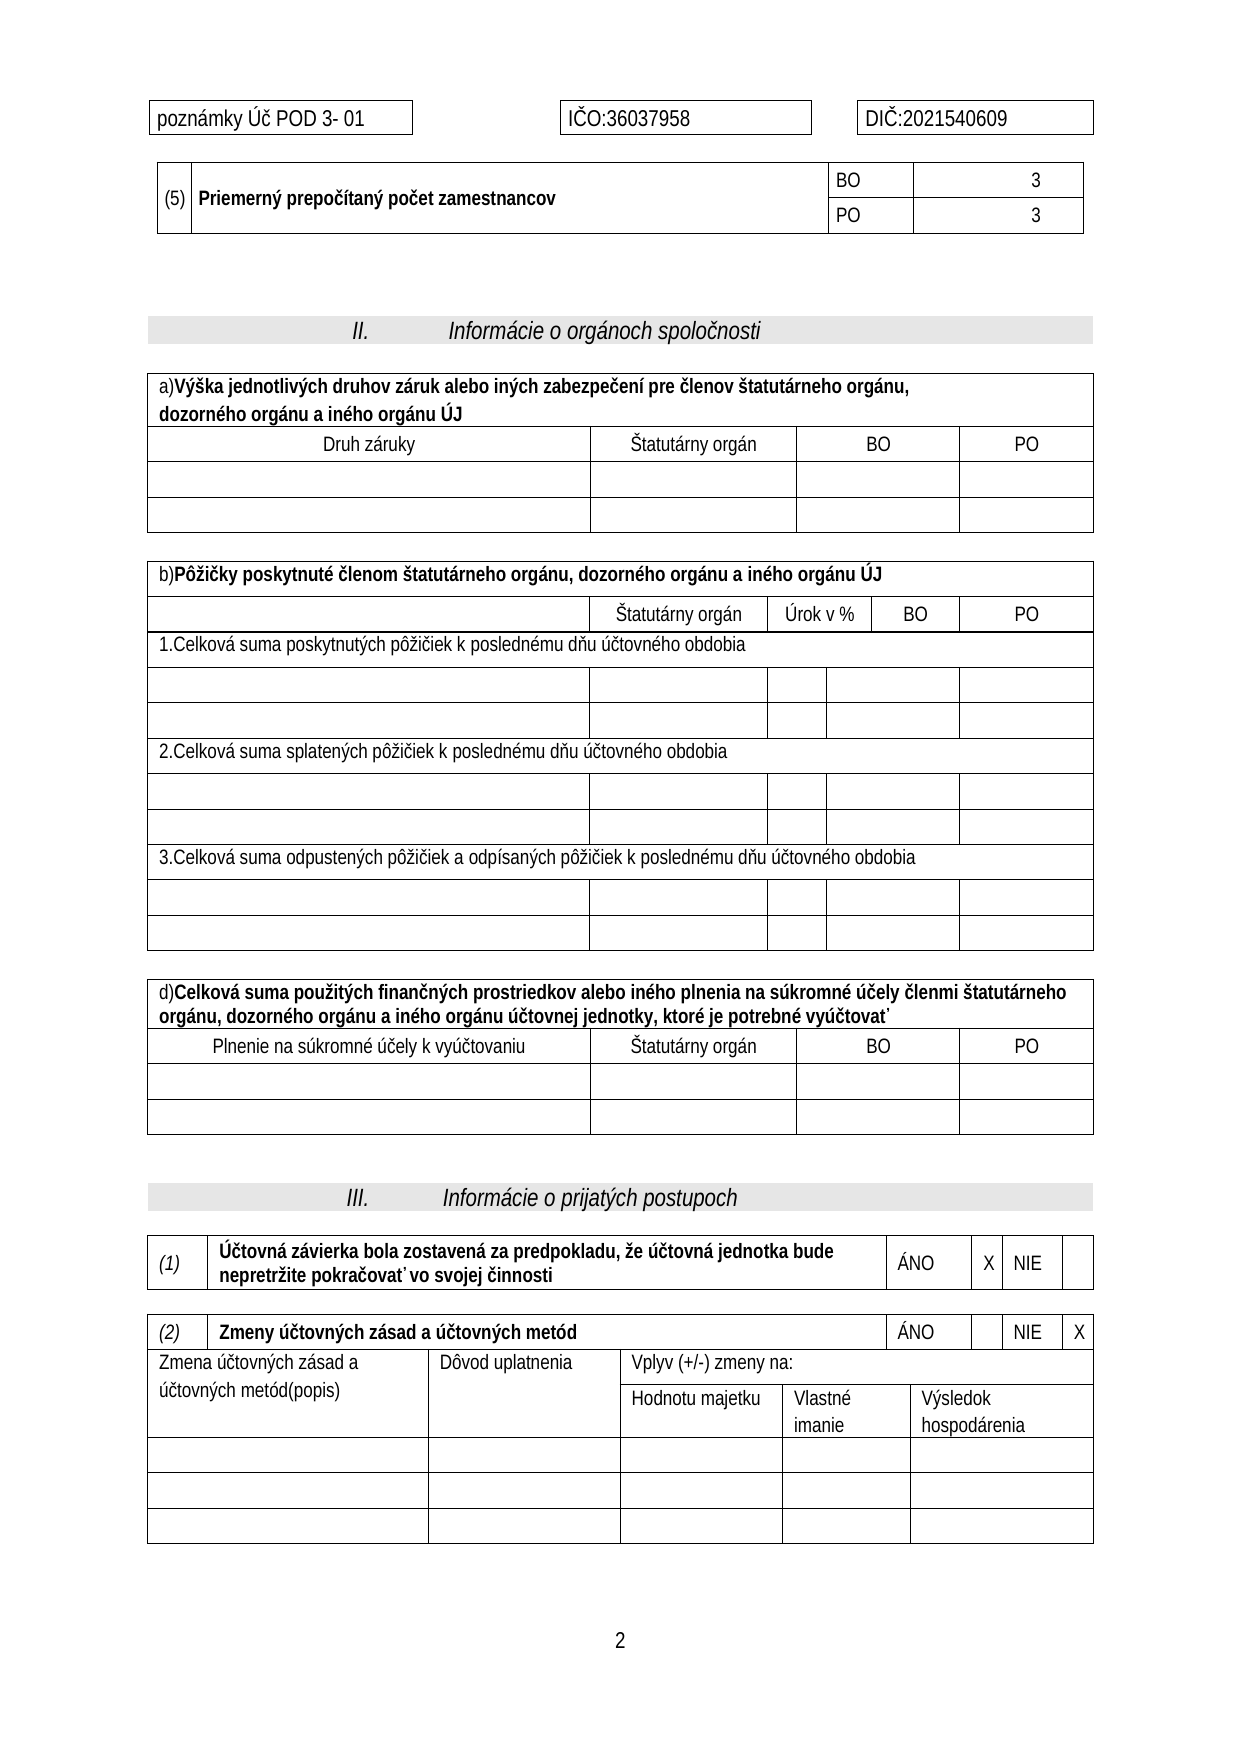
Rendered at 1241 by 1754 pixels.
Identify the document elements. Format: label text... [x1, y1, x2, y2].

table_cell [783, 1473, 910, 1508]
table_cell Štatutárny orgán [591, 1029, 796, 1063]
table_cell 1.Celková suma poskytnutých pôžičiek k poslednému dňu účtovného obdobia [148, 633, 1093, 667]
table_cell Úrok v % [768, 597, 871, 631]
table_cell [960, 668, 1093, 702]
table_cell [148, 774, 589, 808]
table_header [158, 163, 191, 232]
table_header [1063, 1236, 1093, 1288]
table_header [148, 1236, 207, 1288]
table_cell [911, 1509, 1093, 1543]
table_cell [797, 498, 959, 532]
table_cell BO [872, 597, 959, 631]
table_cell PO [960, 597, 1093, 631]
table_header NIE [1003, 1315, 1062, 1349]
table_cell [148, 597, 589, 631]
table_cell [768, 668, 826, 702]
table_cell [590, 916, 767, 950]
table_cell [148, 880, 589, 915]
table_cell [960, 880, 1093, 915]
table_cell Vplyv (+/-) zmeny na: [621, 1350, 1093, 1384]
table_header 3 [914, 163, 1083, 197]
table_cell [783, 1438, 910, 1472]
table_cell Štatutárny orgán [590, 597, 767, 631]
table_header Účtovná závierka bola zostavená za predpokladu, že účtovná jednotka bude nepretržite pokračovať vo svojej činnosti [208, 1236, 886, 1288]
table_cell [960, 703, 1093, 738]
table_header NIE [1003, 1236, 1062, 1288]
table_header Zmeny účtovných zásad a účtovných metód [208, 1315, 886, 1349]
table_cell PO [960, 1029, 1093, 1063]
table_cell [590, 774, 767, 808]
table_cell [429, 1438, 620, 1472]
table_cell [827, 668, 959, 702]
table_cell [148, 1100, 590, 1134]
table_cell [621, 1473, 782, 1508]
table_cell 2.Celková suma splatených pôžičiek k poslednému dňu účtovného obdobia [148, 739, 1093, 773]
table_cell Štatutárny orgán [591, 427, 796, 461]
table_cell BO [797, 1029, 959, 1063]
table_cell [911, 1473, 1093, 1508]
table_cell BO [797, 427, 959, 461]
table_cell [148, 1473, 428, 1508]
table_cell 3.Celková suma odpustených pôžičiek a odpísaných pôžičiek k poslednému dňu účtovného obdobia [148, 845, 1093, 879]
table_cell [768, 880, 826, 915]
table_cell Výsledok hospodárenia [911, 1385, 1093, 1437]
table_header ÁNO [887, 1236, 971, 1288]
list Informácie o orgánoch spoločnosti [148, 316, 1093, 344]
table_cell [148, 1438, 428, 1472]
table_cell PO [960, 427, 1093, 461]
table_cell 3 [914, 198, 1083, 232]
table_cell [429, 1509, 620, 1543]
table_cell [148, 916, 589, 950]
table_cell [960, 810, 1093, 844]
table_header X [972, 1236, 1002, 1288]
table_header [972, 1315, 1002, 1349]
table_cell [148, 462, 590, 497]
table_cell [148, 703, 589, 738]
table_header BO [829, 163, 913, 197]
table_header X [1063, 1315, 1093, 1349]
table_cell [960, 774, 1093, 808]
table_cell [429, 1473, 620, 1508]
table_header d)Celková suma použitých finančných prostriedkov alebo iného plnenia na súkromné účely členmi štatutárneho orgánu, dozorného orgánu a iného orgánu účtovnej jednotky, ktoré je potrebné vyúčtovať [148, 980, 1093, 1028]
table_cell [148, 810, 589, 844]
table_cell [960, 498, 1093, 532]
table_cell Druh záruky [148, 427, 590, 461]
table_cell Dôvod uplatnenia [429, 1350, 620, 1437]
table_cell [960, 1064, 1093, 1098]
table_cell [591, 1100, 796, 1134]
table_cell [621, 1438, 782, 1472]
list Informácie o prijatých postupoch [148, 1183, 1093, 1211]
table_cell [591, 1064, 796, 1098]
table_cell [797, 462, 959, 497]
table_cell Plnenie na súkromné účely k vyúčtovaniu [148, 1029, 590, 1063]
table_header ÁNO [887, 1315, 971, 1349]
table_cell [591, 498, 796, 532]
table_cell Hodnotu majetku [621, 1385, 782, 1437]
table_cell [960, 462, 1093, 497]
table_cell [768, 774, 826, 808]
table_cell [590, 880, 767, 915]
table_cell [590, 703, 767, 738]
table_header a)Výška jednotlivých druhov záruk alebo iných zabezpečení pre členov štatutárneho orgánu, dozorného orgánu a iného orgánu ÚJ [148, 374, 1093, 426]
table_cell [960, 1100, 1093, 1134]
table_cell [960, 916, 1093, 950]
table_cell [768, 810, 826, 844]
table_header Priemerný prepočítaný počet zamestnancov [192, 163, 828, 232]
table_cell Zmena účtovných zásad a účtovných metód(popis) [148, 1350, 428, 1437]
table_cell [148, 668, 589, 702]
table_cell [591, 462, 796, 497]
table_cell [911, 1438, 1093, 1472]
table_cell [768, 703, 826, 738]
table_cell [148, 1509, 428, 1543]
table_cell [797, 1100, 959, 1134]
table_cell [590, 810, 767, 844]
table_cell [148, 1064, 590, 1098]
table_cell [768, 916, 826, 950]
table_cell Vlastné imanie [783, 1385, 910, 1437]
table_cell [621, 1509, 782, 1543]
table_cell [827, 703, 959, 738]
table_cell [827, 916, 959, 950]
table_header b)Pôžičky poskytnuté členom štatutárneho orgánu, dozorného orgánu a iného orgánu ÚJ [148, 562, 1093, 596]
table_cell [827, 810, 959, 844]
table_header [148, 1315, 207, 1349]
table_cell [590, 668, 767, 702]
table_cell [783, 1509, 910, 1543]
table_cell [148, 498, 590, 532]
table_cell [827, 774, 959, 808]
table_cell PO [829, 198, 913, 232]
table_cell [797, 1064, 959, 1098]
table_cell [827, 880, 959, 915]
